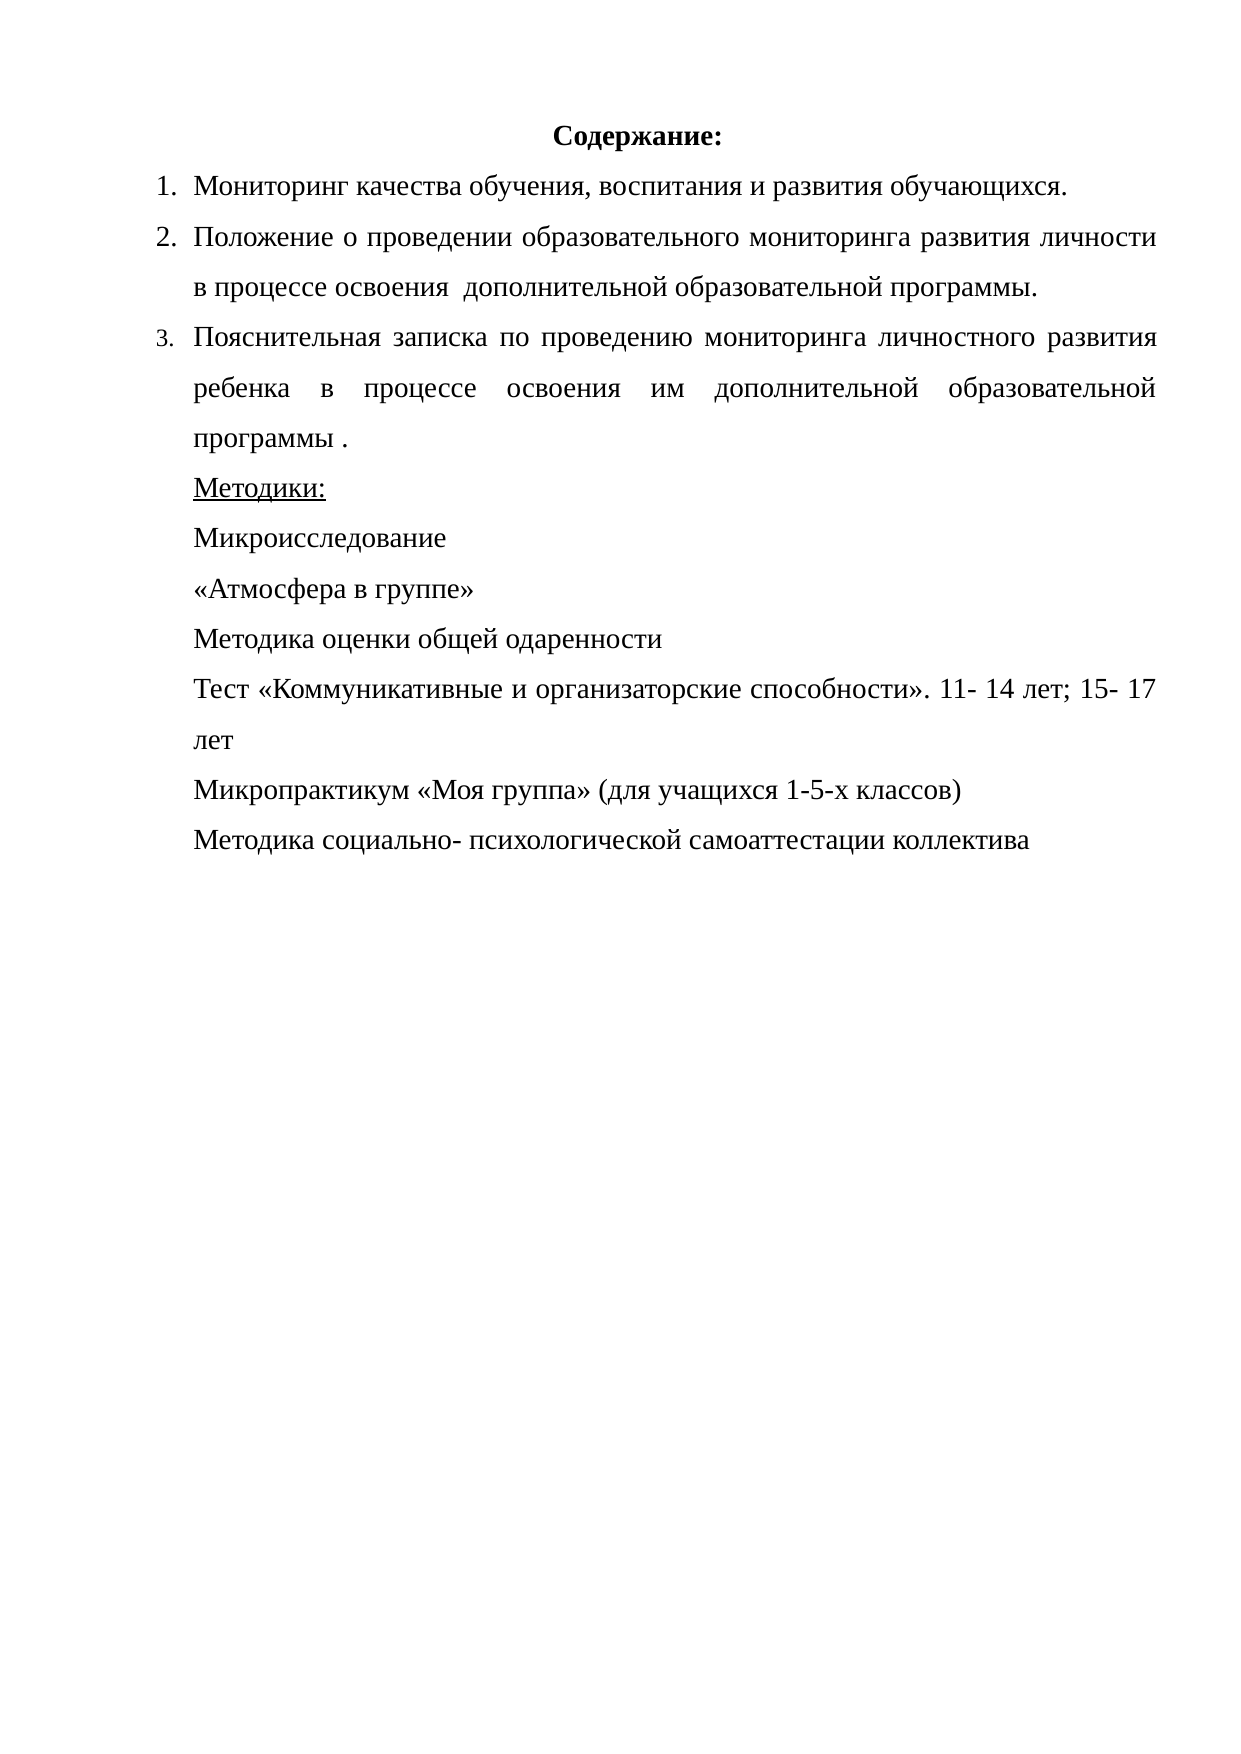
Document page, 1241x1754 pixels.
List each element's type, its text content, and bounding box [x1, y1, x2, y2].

list Методики: [156, 470, 1157, 504]
list Методика социально- психологической самоаттестации коллектива [156, 822, 1157, 856]
list «Атмосфера в группе» [156, 571, 1157, 604]
list Методика оценки общей одаренности [156, 621, 1157, 655]
list Положение о проведении образовательного мониторинга развития личности в процессе освоения дополнительной образовательной программы. [156, 219, 1157, 303]
list Пояснительная записка по проведению мониторинга личностного развития ребенка в процессе освоения им дополнительной образовательной программы . [156, 319, 1157, 453]
list Мониторинг качества обучения, воспитания и развития обучающихся. [156, 168, 1157, 202]
text Содержание: [118, 118, 1157, 152]
list Микроисследование [156, 521, 1157, 554]
list Микропрактикум «Моя группа» (для учащихся 1-5-х классов) [156, 772, 1157, 806]
list Тест «Коммуникативные и организаторские способности». 11- 14 лет; 15- 17 лет [156, 672, 1157, 755]
